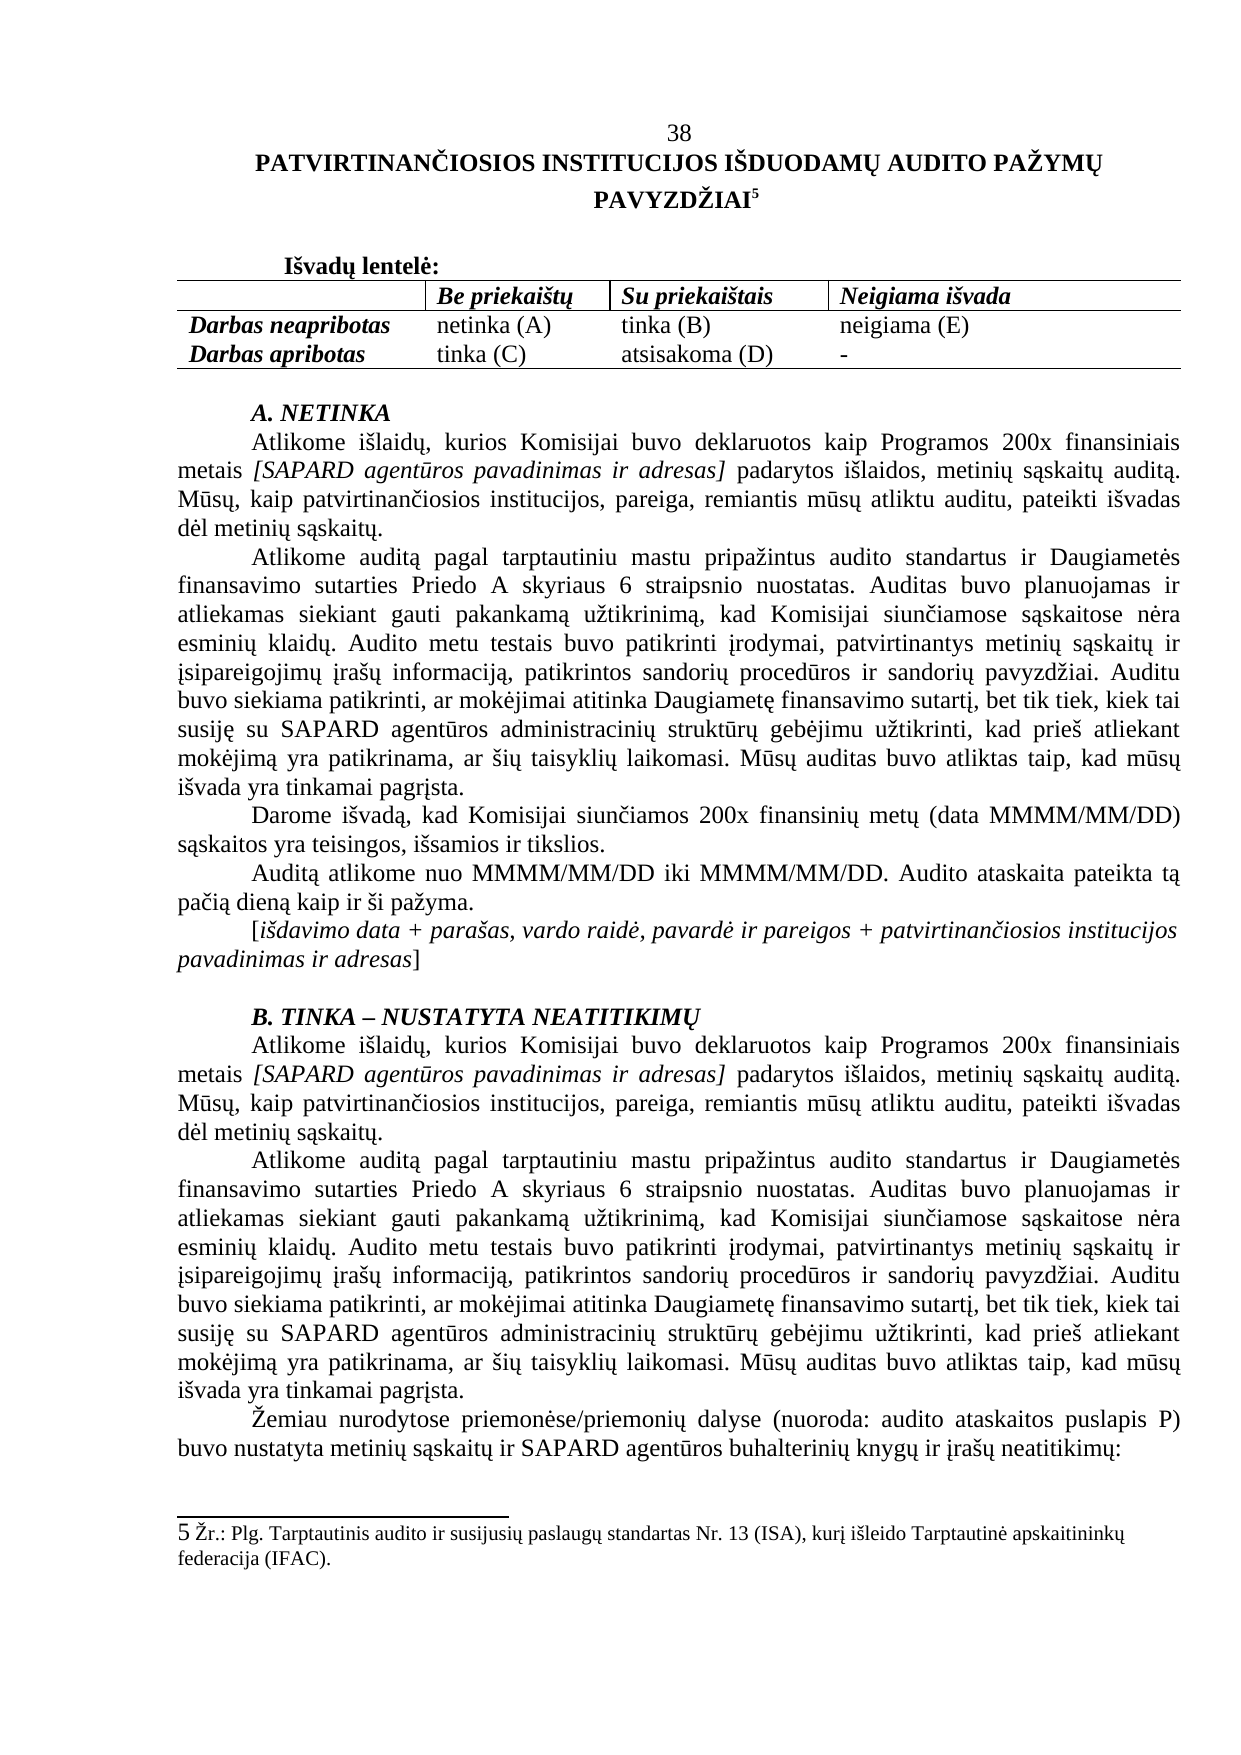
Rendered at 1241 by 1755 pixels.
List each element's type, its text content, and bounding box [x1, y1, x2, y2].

table_cell tinka (C) [425, 339, 610, 368]
text [išdavimo data + parašas, vardo raidė, pavardė ir pareigos + patvirtinančiosios institucijos pavadinimas ir adresas] [177, 915, 1181, 973]
text Žr.: Plg. Tarptautinis audito ir susijusių paslaugų standartas Nr. 13 (ISA), kurį išleido Tarptautinė apskaitininkų federacija (IFAC). [177, 1517, 1181, 1570]
table_header Su priekaištais [611, 281, 828, 309]
text Auditą atlikome nuo MMMM/MM/DD iki MMMM/MM/DD. Audito ataskaita pateikta tą pačią dieną kaip ir ši pažyma. [177, 858, 1181, 915]
text Atlikome išlaidų, kurios Komisijai buvo deklaruotos kaip Programos 200x finansiniais metais [SAPARD agentūros pavadinimas ir adresas] padarytos išlaidos, metinių sąskaitų auditą. Mūsų, kaip patvirtinančiosios institucijos, pareiga, remiantis mūsų atliktu auditu, pateikti išvadas dėl metinių sąskaitų. [177, 427, 1181, 542]
table_cell - [828, 339, 1181, 368]
table_cell atsisakoma (D) [610, 339, 828, 368]
table_header [177, 281, 425, 309]
table_cell Darbas apribotas [177, 339, 425, 368]
table_cell Darbas neapribotas [177, 311, 425, 339]
text A. NETINKA [177, 398, 1181, 427]
text Išvadų lentelė: [210, 251, 1181, 280]
table_cell neigiama (E) [828, 311, 1181, 339]
text Darome išvadą, kad Komisijai siunčiamos 200x finansinių metų (data MMMM/MM/DD) sąskaitos yra teisingos, išsamios ir tikslios. [177, 800, 1181, 858]
table_header Be priekaištų [426, 281, 609, 309]
text Atlikome auditą pagal tarptautiniu mastu pripažintus audito standartus ir Daugiametės finansavimo sutarties Priedo A skyriaus 6 straipsnio nuostatas. Auditas buvo planuojamas ir atliekamas siekiant gauti pakankamą užtikrinimą, kad Komisijai siunčiamose sąskaitose nėra esminių klaidų. Audito metu testais buvo patikrinti įrodymai, patvirtinantys metinių sąskaitų ir įsipareigojimų įrašų informaciją, patikrintos sandorių procedūros ir sandorių pavyzdžiai. Auditu buvo siekiama patikrinti, ar mokėjimai atitinka Daugiametę finansavimo sutartį, bet tik tiek, kiek tai susiję su SAPARD agentūros administracinių struktūrų gebėjimu užtikrinti, kad prieš atliekant mokėjimą yra patikrinama, ar šių taisyklių laikomasi. Mūsų auditas buvo atliktas taip, kad mūsų išvada yra tinkamai pagrįsta. [177, 1145, 1181, 1404]
text Atlikome auditą pagal tarptautiniu mastu pripažintus audito standartus ir Daugiametės finansavimo sutarties Priedo A skyriaus 6 straipsnio nuostatas. Auditas buvo planuojamas ir atliekamas siekiant gauti pakankamą užtikrinimą, kad Komisijai siunčiamose sąskaitose nėra esminių klaidų. Audito metu testais buvo patikrinti įrodymai, patvirtinantys metinių sąskaitų ir įsipareigojimų įrašų informaciją, patikrintos sandorių procedūros ir sandorių pavyzdžiai. Auditu buvo siekiama patikrinti, ar mokėjimai atitinka Daugiametę finansavimo sutartį, bet tik tiek, kiek tai susiję su SAPARD agentūros administracinių struktūrų gebėjimu užtikrinti, kad prieš atliekant mokėjimą yra patikrinama, ar šių taisyklių laikomasi. Mūsų auditas buvo atliktas taip, kad mūsų išvada yra tinkamai pagrįsta. [177, 542, 1181, 800]
text Žemiau nurodytose priemonėse/priemonių dalyse (nuoroda: audito ataskaitos puslapis P) buvo nustatyta metinių sąskaitų ir SAPARD agentūros buhalterinių knygų ir įrašų neatitikimų: [177, 1404, 1181, 1462]
table_cell netinka (A) [425, 311, 610, 339]
table_header Neigiama išvada [829, 281, 1181, 309]
table_cell tinka (B) [610, 311, 828, 339]
text Patvirtinančiosios institucijos išduodamų audito pažymų pavyzdžiai [177, 148, 1181, 214]
text Atlikome išlaidų, kurios Komisijai buvo deklaruotos kaip Programos 200x finansiniais metais [SAPARD agentūros pavadinimas ir adresas] padarytos išlaidos, metinių sąskaitų auditą. Mūsų, kaip patvirtinančiosios institucijos, pareiga, remiantis mūsų atliktu auditu, pateikti išvadas dėl metinių sąskaitų. [177, 1030, 1181, 1145]
text B. TINKA – NUSTATYTA NEATITIKIMŲ [177, 1002, 1181, 1030]
